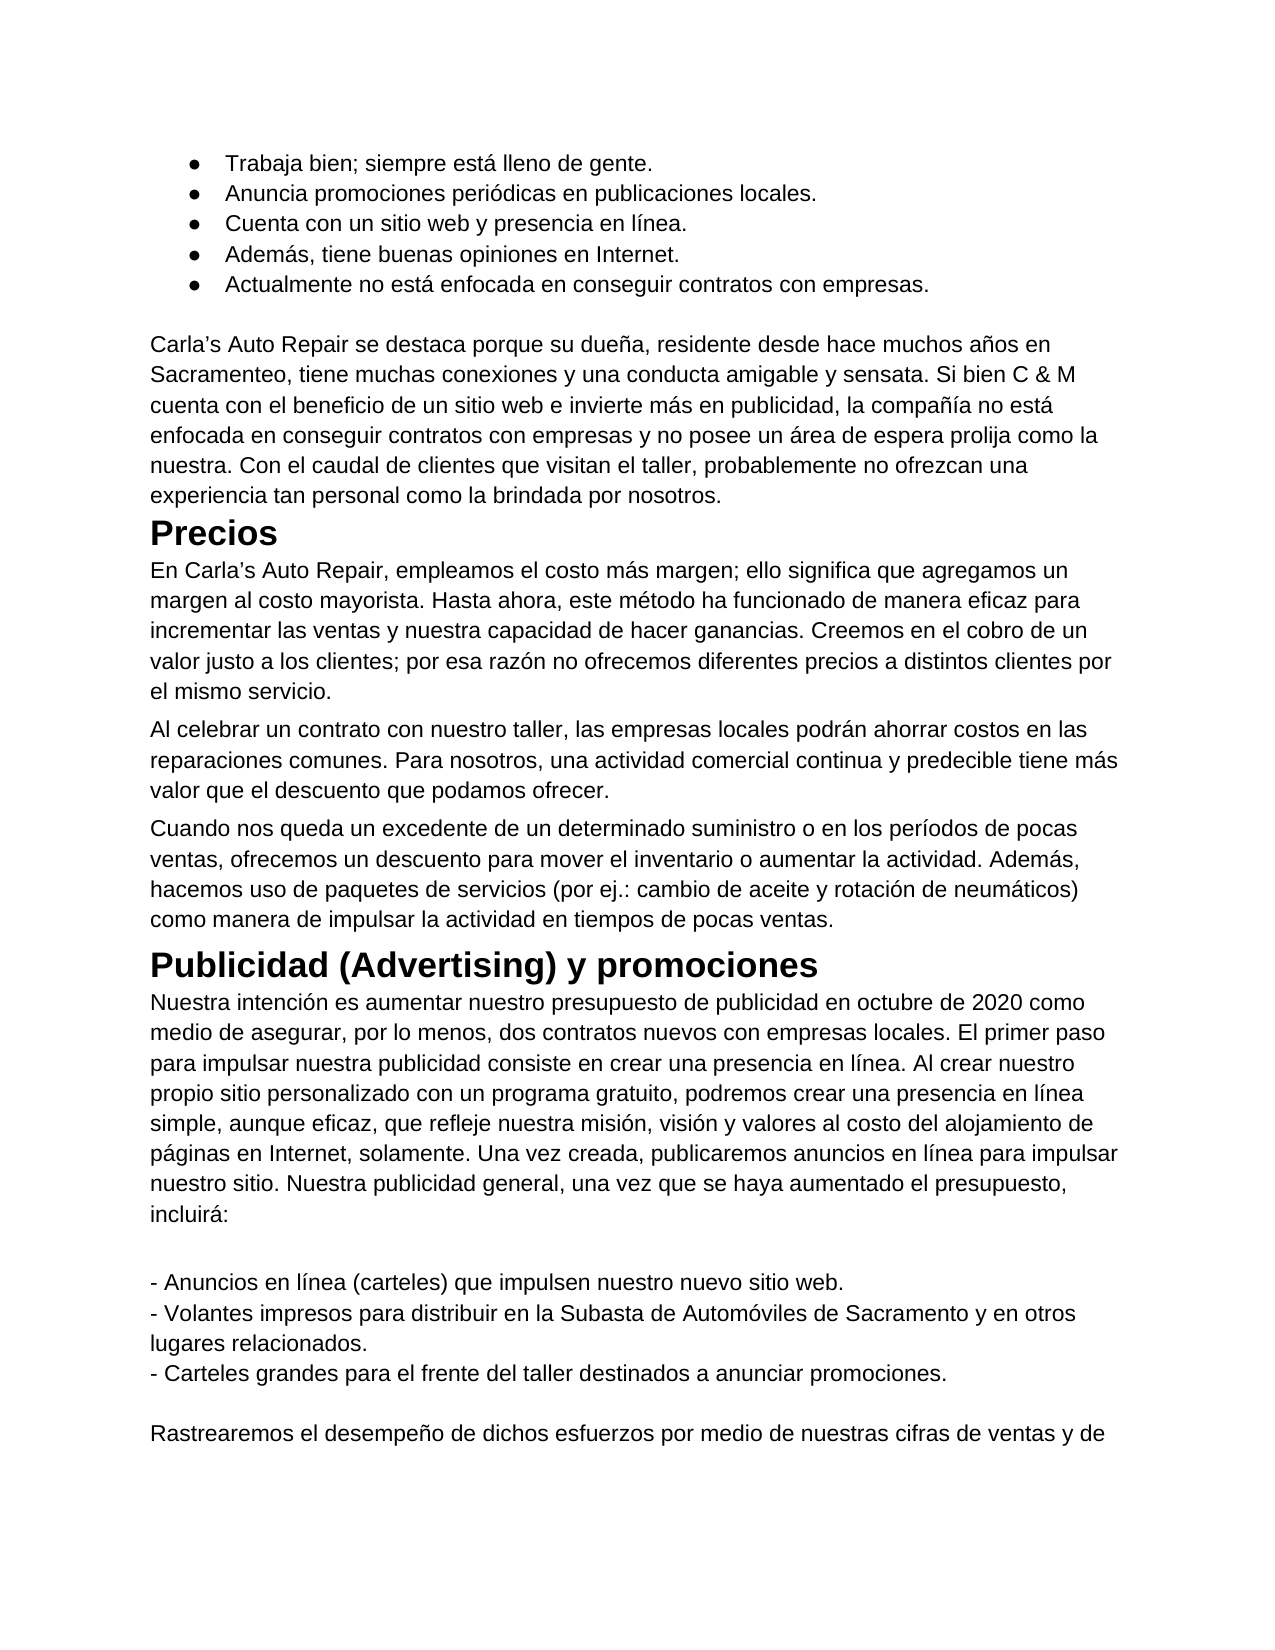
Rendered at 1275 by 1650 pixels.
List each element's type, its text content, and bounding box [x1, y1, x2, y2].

subtitle Publicidad (Advertising) y promociones Nuestra intención es aumentar nuestro presupuesto de publicidad en octubre de 2020 como medio de asegurar, por lo menos, dos contratos nuevos con empresas locales. El primer paso para impulsar nuestra publicidad consiste en crear una presencia en línea. Al crear nuestro propio sitio personalizado con un programa gratuito, podremos crear una presencia en línea simple, aunque eficaz, que refleje nuestra misión, visión y valores al costo del alojamiento de páginas en Internet, solamente. Una vez creada, publicaremos anuncios en línea para impulsar nuestro sitio. Nuestra publicidad general, una vez que se haya aumentado el presupuesto, incluirá: [150, 944, 1125, 1227]
list Actualmente no está enfocada en conseguir contratos con empresas. [187, 271, 1125, 327]
list Cuenta con un sitio web y presencia en línea. [187, 210, 1125, 237]
list Trabaja bien; siempre está lleno de gente. [187, 150, 1125, 176]
text - Anuncios en línea (carteles) que impulsen nuestro nuevo sitio web. - Volantes impresos para distribuir en la Subasta de Automóviles de Sacramento y en otros lugares relacionados. - Carteles grandes para el frente del taller destinados a anunciar promociones. [150, 1269, 1125, 1386]
list Anuncia promociones periódicas en publicaciones locales. [187, 180, 1125, 207]
subtitle Precios En Carla’s Auto Repair, empleamos el costo más margen; ello significa que agregamos un margen al costo mayorista. Hasta ahora, este método ha funcionado de manera eficaz para incrementar las ventas y nuestra capacidad de hacer ganancias. Creemos en el cobro de un valor justo a los clientes; por esa razón no ofrecemos diferentes precios a distintos clientes por el mismo servicio. [150, 512, 1125, 704]
subtitle Al celebrar un contrato con nuestro taller, las empresas locales podrán ahorrar costos en las reparaciones comunes. Para nosotros, una actividad comercial continua y predecible tiene más valor que el descuento que podamos ofrecer. [150, 716, 1125, 803]
text Carla’s Auto Repair se destaca porque su dueña, residente desde hace muchos años en Sacramenteo, tiene muchas conexiones y una conducta amigable y sensata. Si bien C & M cuenta con el beneficio de un sitio web e invierte más en publicidad, la compañía no está enfocada en conseguir contratos con empresas y no posee un área de espera prolija como la nuestra. Con el caudal de clientes que visitan el taller, probablemente no ofrezcan una experiencia tan personal como la brindada por nosotros. [150, 331, 1125, 509]
subtitle Cuando nos queda un excedente de un determinado suministro o en los períodos de pocas ventas, ofrecemos un descuento para mover el inventario o aumentar la actividad. Además, hacemos uso de paquetes de servicios (por ej.: cambio de aceite y rotación de neumáticos) como manera de impulsar la actividad en tiempos de pocas ventas. [150, 815, 1125, 932]
text Rastrearemos el desempeño de dichos esfuerzos por medio de nuestras cifras de ventas y de [150, 1390, 1125, 1447]
list Además, tiene buenas opiniones en Internet. [187, 241, 1125, 267]
